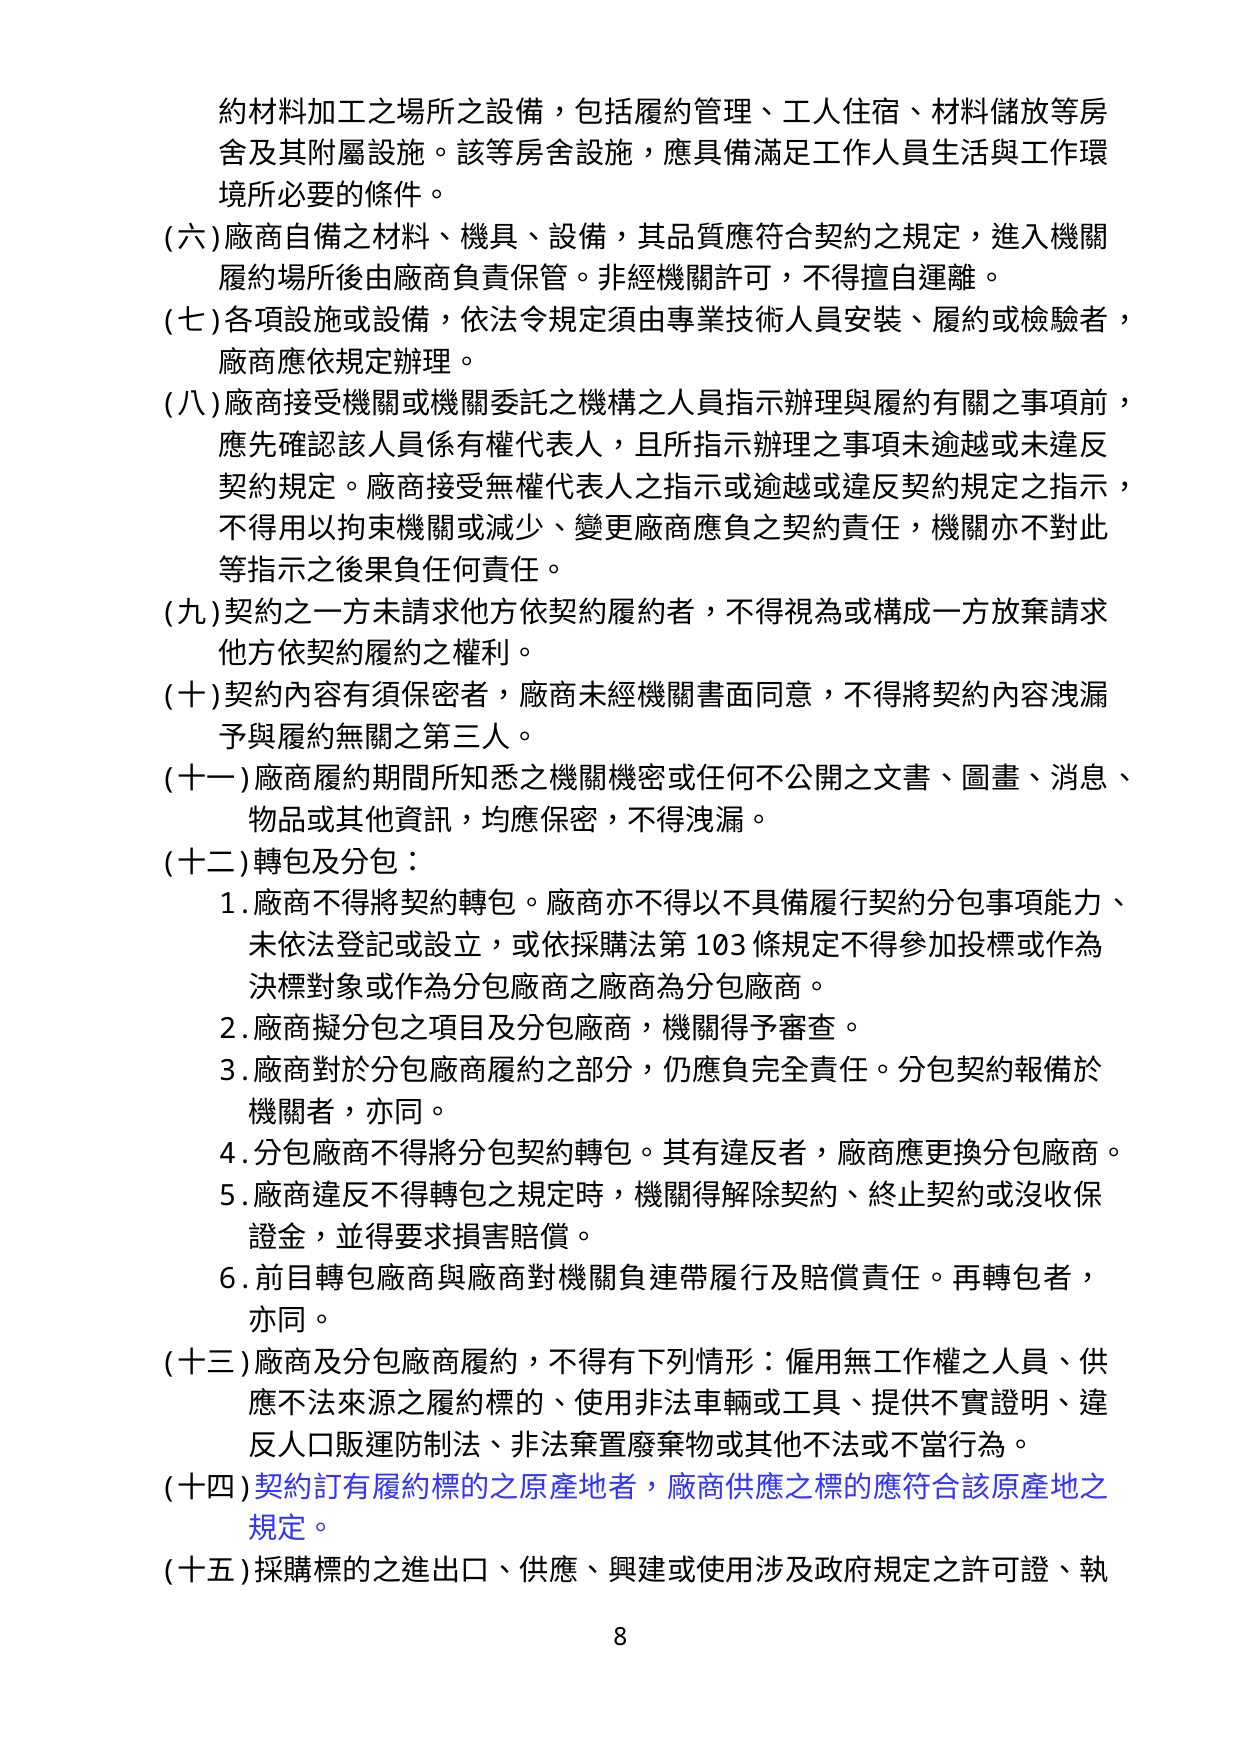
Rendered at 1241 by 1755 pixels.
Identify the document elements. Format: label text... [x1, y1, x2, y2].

text 6.前目轉包廠商與廠商對機關負連帶履行及賠償責任。再轉包者，亦同。 [218, 1255, 1104, 1339]
text (七)各項設施或設備，依法令規定須由專業技術人員安裝、履約或檢驗者，廠商應依規定辦理。 [159, 297, 1110, 380]
text (十一)廠商履約期間所知悉之機關機密或任何不公開之文書、圖畫、消息、物品或其他資訊，均應保密，不得洩漏。 [159, 755, 1110, 839]
text (六)廠商自備之材料、機具、設備，其品質應符合契約之規定，進入機關履約場所後由廠商負責保管。非經機關許可，不得擅自運離。 [159, 214, 1110, 297]
text (十四)契約訂有履約標的之原產地者，廠商供應之標的應符合該原產地之規定。 [159, 1464, 1110, 1547]
text 5.廠商違反不得轉包之規定時，機關得解除契約、終止契約或沒收保證金，並得要求損害賠償。 [218, 1172, 1104, 1255]
text (十三)廠商及分包廠商履約，不得有下列情形：僱用無工作權之人員、供應不法來源之履約標的、使用非法車輛或工具、提供不實證明、違反人口販運防制法、非法棄置廢棄物或其他不法或不當行為。 [159, 1339, 1110, 1464]
text (十五)採購標的之進出口、供應、興建或使用涉及政府規定之許可證、執 [159, 1547, 1110, 1589]
text 4.分包廠商不得將分包契約轉包。其有違反者，廠商應更換分包廠商。 [218, 1130, 1104, 1172]
text 1.廠商不得將契約轉包。廠商亦不得以不具備履行契約分包事項能力、未依法登記或設立，或依採購法第103條規定不得參加投標或作為決標對象或作為分包廠商之廠商為分包廠商。 [218, 880, 1104, 1005]
text (十二)轉包及分包： [159, 839, 1110, 880]
text (八)廠商接受機關或機關委託之機構之人員指示辦理與履約有關之事項前，應先確認該人員係有權代表人，且所指示辦理之事項未逾越或未違反契約規定。廠商接受無權代表人之指示或逾越或違反契約規定之指示，不得用以拘束機關或減少、變更廠商應負之契約責任，機關亦不對此等指示之後果負任何責任。 [159, 380, 1110, 589]
text (九)契約之一方未請求他方依契約履約者，不得視為或構成一方放棄請求他方依契約履約之權利。 [159, 589, 1110, 672]
text 2.廠商擬分包之項目及分包廠商，機關得予審查。 [218, 1005, 1104, 1047]
text 3.廠商對於分包廠商履約之部分，仍應負完全責任。分包契約報備於機關者，亦同。 [218, 1047, 1104, 1130]
text (十)契約內容有須保密者，廠商未經機關書面同意，不得將契約內容洩漏予與履約無關之第三人。 [159, 672, 1110, 755]
text 約材料加工之場所之設備，包括履約管理、工人住宿、材料儲放等房舍及其附屬設施。該等房舍設施，應具備滿足工作人員生活與工作環境所必要的條件。 [159, 89, 1110, 214]
